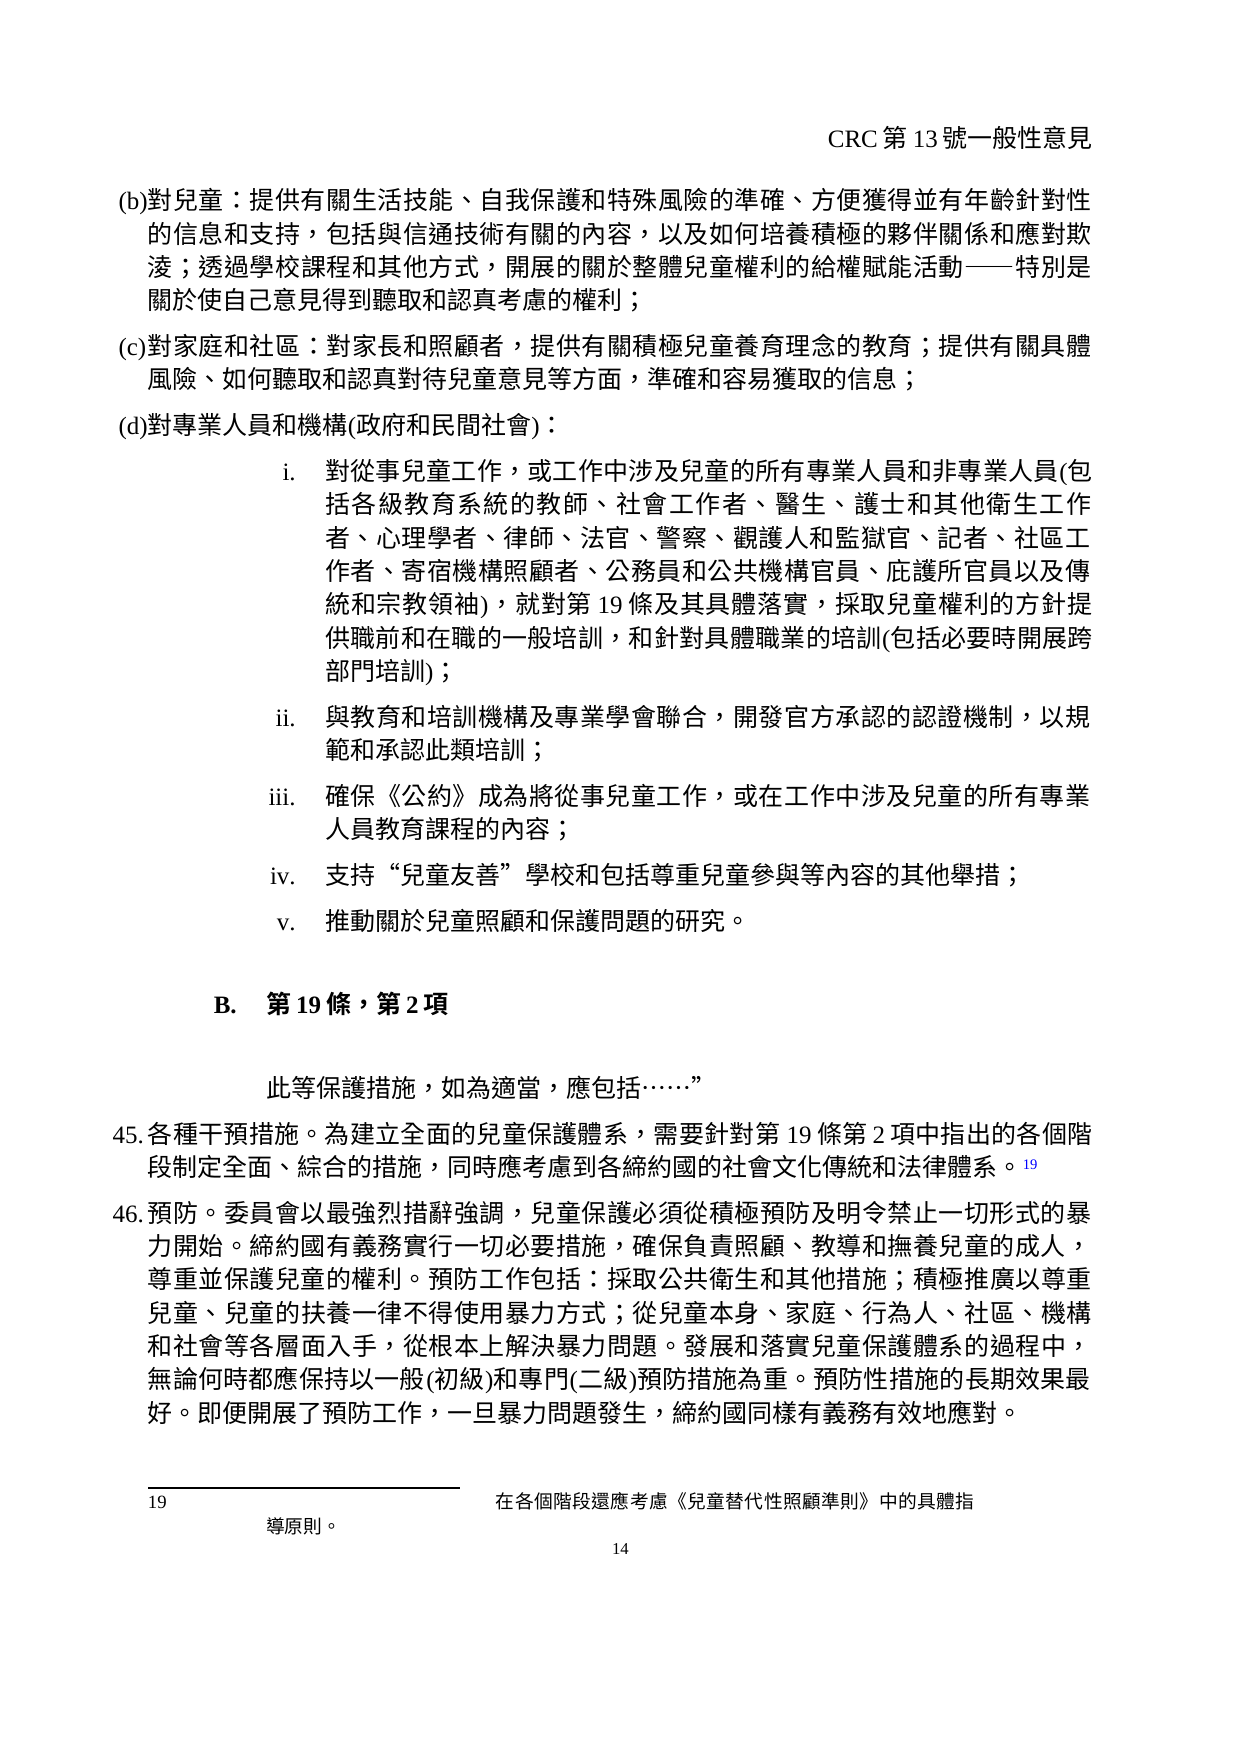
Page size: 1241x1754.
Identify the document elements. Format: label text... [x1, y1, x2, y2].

list 推動關於兒童照顧和保護問題的研究。 [295, 904, 1093, 937]
list 對從事兒童工作，或工作中涉及兒童的所有專業人員和非專業人員(包括各級教育系統的教師、社會工作者、醫生、護士和其他衛生工作者、心理學者、律師、法官、警察、觀護人和監獄官、記者、社區工作者、寄宿機構照顧者、公務員和公共機構官員、庇護所官員以及傳統和宗教領袖)，就對第19條及其具體落實，採取兒童權利的方針提供職前和在職的一般培訓，和針對具體職業的培訓(包括必要時開展跨部門培訓)； [295, 454, 1093, 687]
list 預防。委員會以最強烈措辭強調，兒童保護必須從積極預防及明令禁止一切形式的暴力開始。締約國有義務實行一切必要措施，確保負責照顧、教導和撫養兒童的成人，尊重並保護兒童的權利。預防工作包括：採取公共衛生和其他措施；積極推廣以尊重兒童、兒童的扶養一律不得使用暴力方式；從兒童本身、家庭、行為人、社區、機構和社會等各層面入手，從根本上解決暴力問題。發展和落實兒童保護體系的過程中，無論何時都應保持以一般(初級)和專門(二級)預防措施為重。預防性措施的長期效果最好。即便開展了預防工作，一旦暴力問題發生，締約國同樣有義務有效地應對。 [112, 1196, 1093, 1429]
list 對家庭和社區：對家長和照顧者，提供有關積極兒童養育理念的教育；提供有關具體風險、如何聽取和認真對待兒童意見等方面，準確和容易獲取的信息； [118, 329, 1093, 396]
list 對專業人員和機構(政府和民間社會)： [118, 408, 1093, 441]
list 支持“兒童友善”學校和包括尊重兒童參與等內容的其他舉措； [295, 858, 1093, 891]
list 在各個階段還應考慮《兒童替代性照顧準則》中的具體指導原則。 [148, 1488, 974, 1538]
text 此等保護措施，如為適當，應包括……” [148, 1071, 974, 1104]
list 對兒童：提供有關生活技能、自我保護和特殊風險的準確、方便獲得並有年齡針對性的信息和支持，包括與信通技術有關的內容，以及如何培養積極的夥伴關係和應對欺淩；透過學校課程和其他方式，開展的關於整體兒童權利的給權賦能活動――特別是關於使自己意見得到聽取和認真考慮的權利； [118, 183, 1093, 316]
text B. 第19條，第2項 [148, 987, 974, 1021]
list 各種干預措施。為建立全面的兒童保護體系，需要針對第19條第2項中指出的各個階段制定全面、綜合的措施，同時應考慮到各締約國的社會文化傳統和法律體系。 [112, 1116, 1093, 1183]
list 確保《公約》成為將從事兒童工作，或在工作中涉及兒童的所有專業人員教育課程的內容； [295, 779, 1093, 846]
list 與教育和培訓機構及專業學會聯合，開發官方承認的認證機制，以規範和承認此類培訓； [295, 700, 1093, 766]
